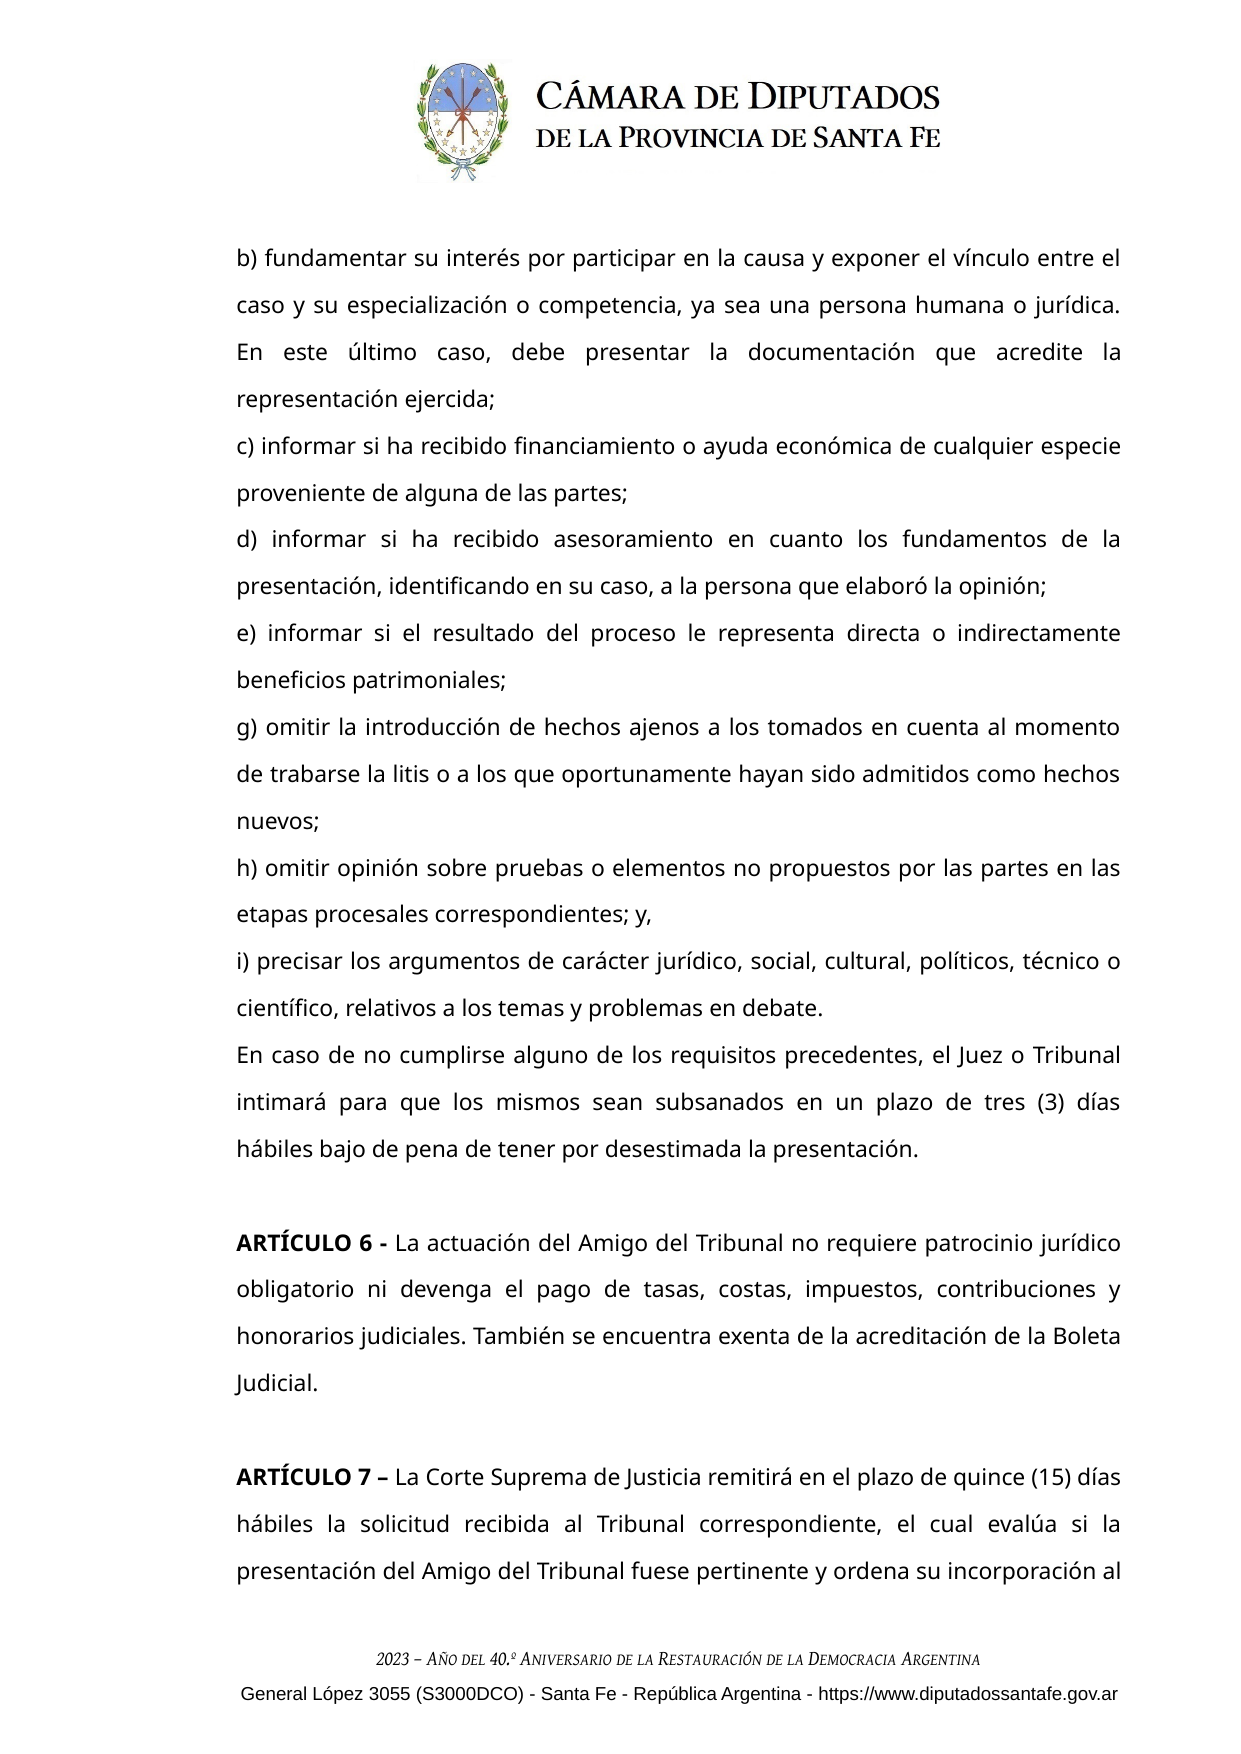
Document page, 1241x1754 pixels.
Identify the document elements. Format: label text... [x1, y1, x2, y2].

text h) omitir opinión sobre pruebas o elementos no propuestos por las partes en las etapas procesales correspondientes; y, [236, 852, 1122, 930]
text c) informar si ha recibido financiamiento o ayuda económica de cualquier especie proveniente de alguna de las partes; [236, 430, 1122, 508]
text g) omitir la introducción de hechos ajenos a los tomados en cuenta al momento de trabarse la litis o a los que oportunamente hayan sido admitidos como hechos nuevos; [236, 711, 1122, 836]
picture [413, 59, 945, 183]
text b) fundamentar su interés por participar en la causa y exponer el vínculo entre el caso y su especialización o competencia, ya sea una persona humana o jurídica. En este último caso, debe presentar la documentación que acredite la representación ejercida; [236, 242, 1122, 414]
text d) informar si ha recibido asesoramiento en cuanto los fundamentos de la presentación, identificando en su caso, a la persona que elaboró la opinión; [236, 523, 1122, 602]
text En caso de no cumplirse alguno de los requisitos precedentes, el Juez o Tribunal intimará para que los mismos sean subsanados en un plazo de tres (3) días hábiles bajo de pena de tener por desestimada la presentación. [236, 1039, 1122, 1164]
text e) informar si el resultado del proceso le representa directa o indirectamente beneficios patrimoniales; [236, 617, 1122, 695]
text i) precisar los argumentos de carácter jurídico, social, cultural, políticos, técnico o científico, relativos a los temas y problemas en debate. [236, 945, 1122, 1023]
text ARTÍCULO 6 - La actuación del Amigo del Tribunal no requiere patrocinio jurídico obligatorio ni devenga el pago de tasas, costas, impuestos, contribuciones y honorarios judiciales. También se encuentra exenta de la acreditación de la Boleta Judicial. [236, 1227, 1122, 1398]
text ARTÍCULO 7 – La Corte Suprema de Justicia remitirá en el plazo de quince (15) días hábiles la solicitud recibida al Tribunal correspondiente, el cual evalúa si la presentación del Amigo del Tribunal fuese pertinente y ordena su incorporación al [236, 1461, 1122, 1586]
